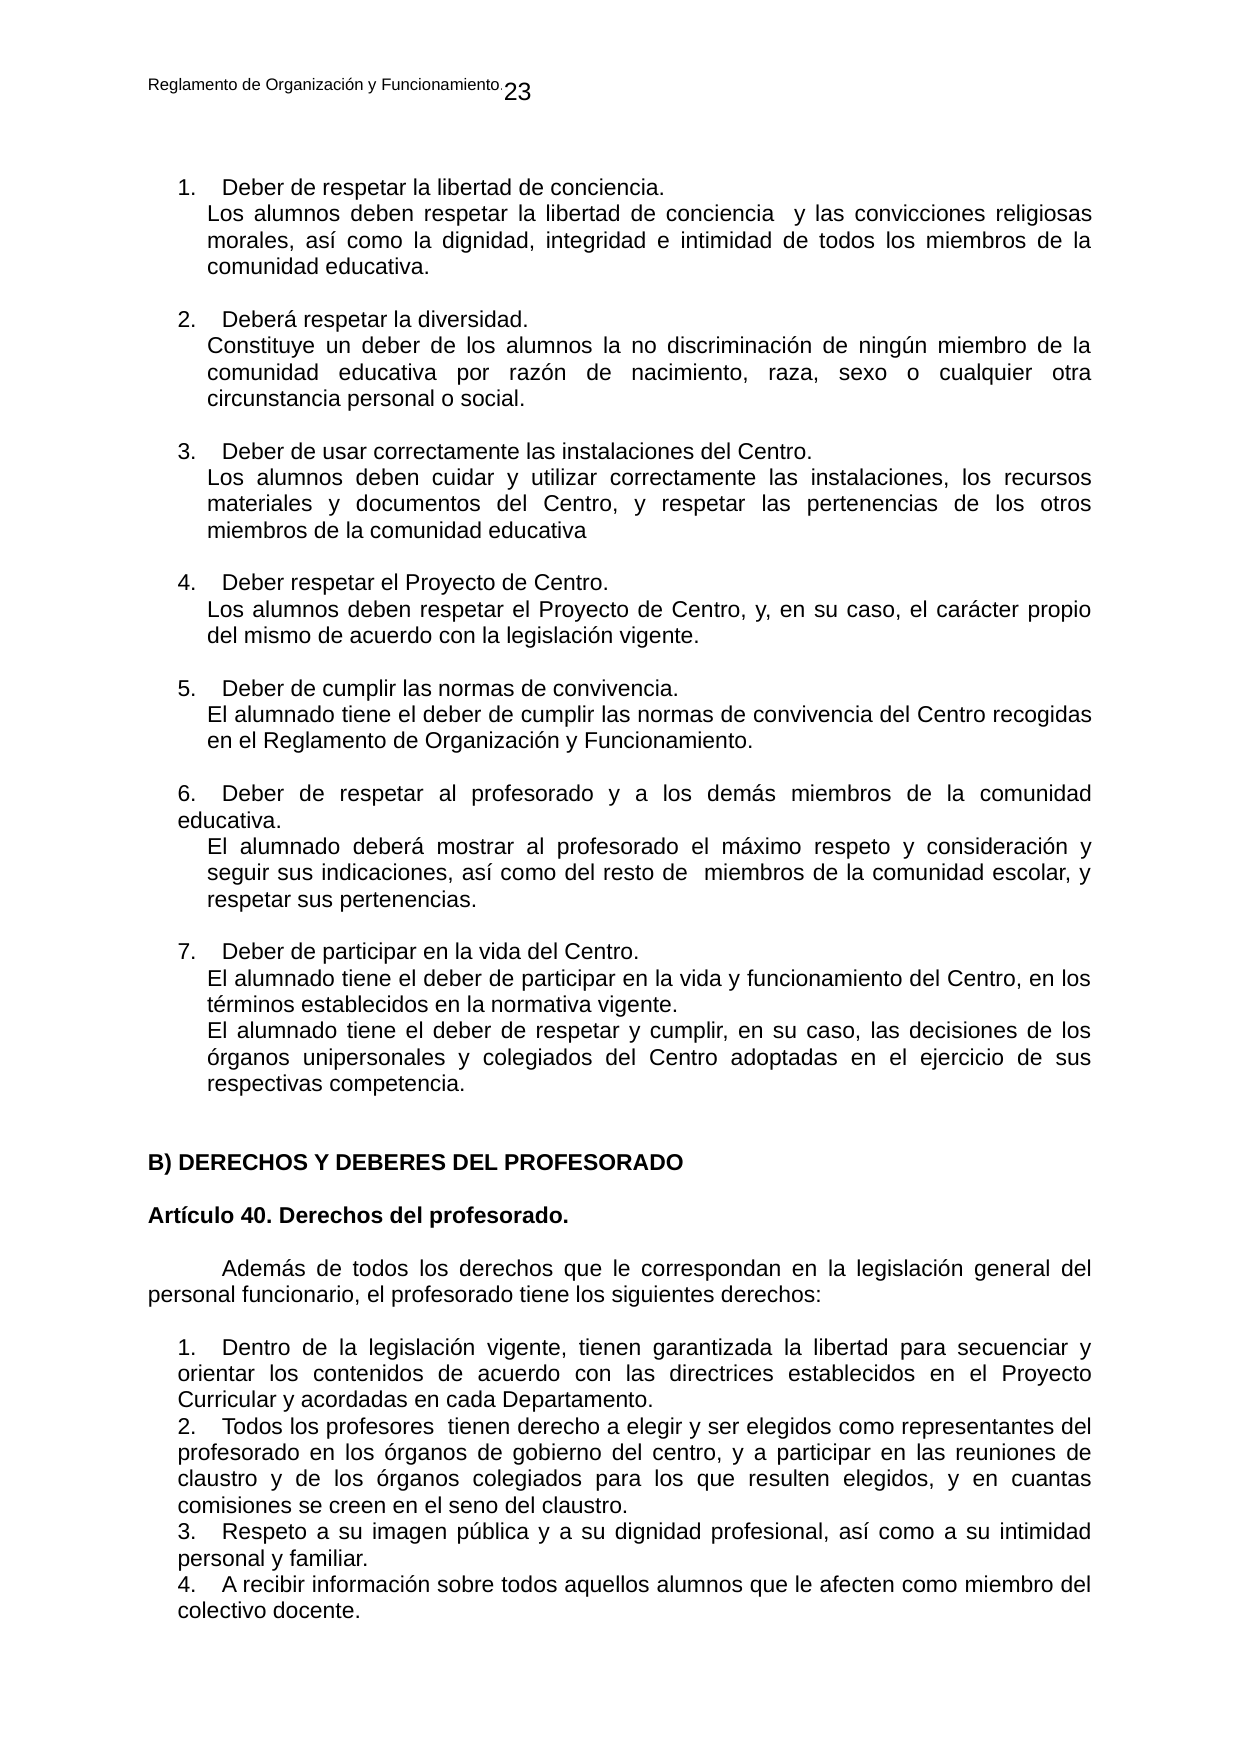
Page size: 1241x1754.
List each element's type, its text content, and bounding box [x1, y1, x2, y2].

list Deber de cumplir las normas de convivencia. [177, 675, 1092, 701]
text El alumnado deberá mostrar al profesorado el máximo respeto y consideración y seguir sus indicaciones, así como del resto de miembros de la comunidad escolar, y respetar sus pertenencias. [207, 833, 1092, 912]
list Todos los profesores tienen derecho a elegir y ser elegidos como representantes del profesorado en los órganos de gobierno del centro, y a participar en las reuniones de claustro y de los órganos colegiados para los que resulten elegidos, y en cuantas comisiones se creen en el seno del claustro. [177, 1413, 1092, 1518]
text Los alumnos deben respetar el Proyecto de Centro, y, en su caso, el carácter propio del mismo de acuerdo con la legislación vigente. [207, 596, 1092, 648]
text El alumnado tiene el deber de respetar y cumplir, en su caso, las decisiones de los órganos unipersonales y colegiados del Centro adoptadas en el ejercicio de sus respectivas competencia. [207, 1017, 1092, 1096]
list Deber de respetar la libertad de conciencia. [177, 174, 1092, 200]
text Artículo 40. Derechos del profesorado. [148, 1202, 1092, 1228]
list Dentro de la legislación vigente, tienen garantizada la libertad para secuenciar y orientar los contenidos de acuerdo con las directrices establecidos en el Proyecto Curricular y acordadas en cada Departamento. [177, 1334, 1092, 1413]
text Los alumnos deben respetar la libertad de conciencia y las convicciones religiosas morales, así como la dignidad, integridad e intimidad de todos los miembros de la comunidad educativa. [207, 200, 1092, 279]
list Deber de respetar al profesorado y a los demás miembros de la comunidad educativa. [177, 780, 1092, 833]
list A recibir información sobre todos aquellos alumnos que le afecten como miembro del colectivo docente. [177, 1571, 1092, 1623]
list Deberá respetar la diversidad. [177, 306, 1092, 332]
list Deber de participar en la vida del Centro. [177, 938, 1092, 965]
list Deber respetar el Proyecto de Centro. [177, 569, 1092, 596]
text Los alumnos deben cuidar y utilizar correctamente las instalaciones, los recursos materiales y documentos del Centro, y respetar las pertenencias de los otros miembros de la comunidad educativa [207, 464, 1092, 543]
text B) DERECHOS Y DEBERES DEL PROFESORADO [148, 1149, 1092, 1176]
list Deber de usar correctamente las instalaciones del Centro. [177, 438, 1092, 464]
text Constituye un deber de los alumnos la no discriminación de ningún miembro de la comunidad educativa por razón de nacimiento, raza, sexo o cualquier otra circunstancia personal o social. [207, 332, 1092, 411]
text Además de todos los derechos que le correspondan en la legislación general del personal funcionario, el profesorado tiene los siguientes derechos: [148, 1254, 1092, 1307]
text El alumnado tiene el deber de participar en la vida y funcionamiento del Centro, en los términos establecidos en la normativa vigente. [207, 965, 1092, 1017]
list Respeto a su imagen pública y a su dignidad profesional, así como a su intimidad personal y familiar. [177, 1518, 1092, 1571]
text El alumnado tiene el deber de cumplir las normas de convivencia del Centro recogidas en el Reglamento de Organización y Funcionamiento. [207, 701, 1092, 754]
